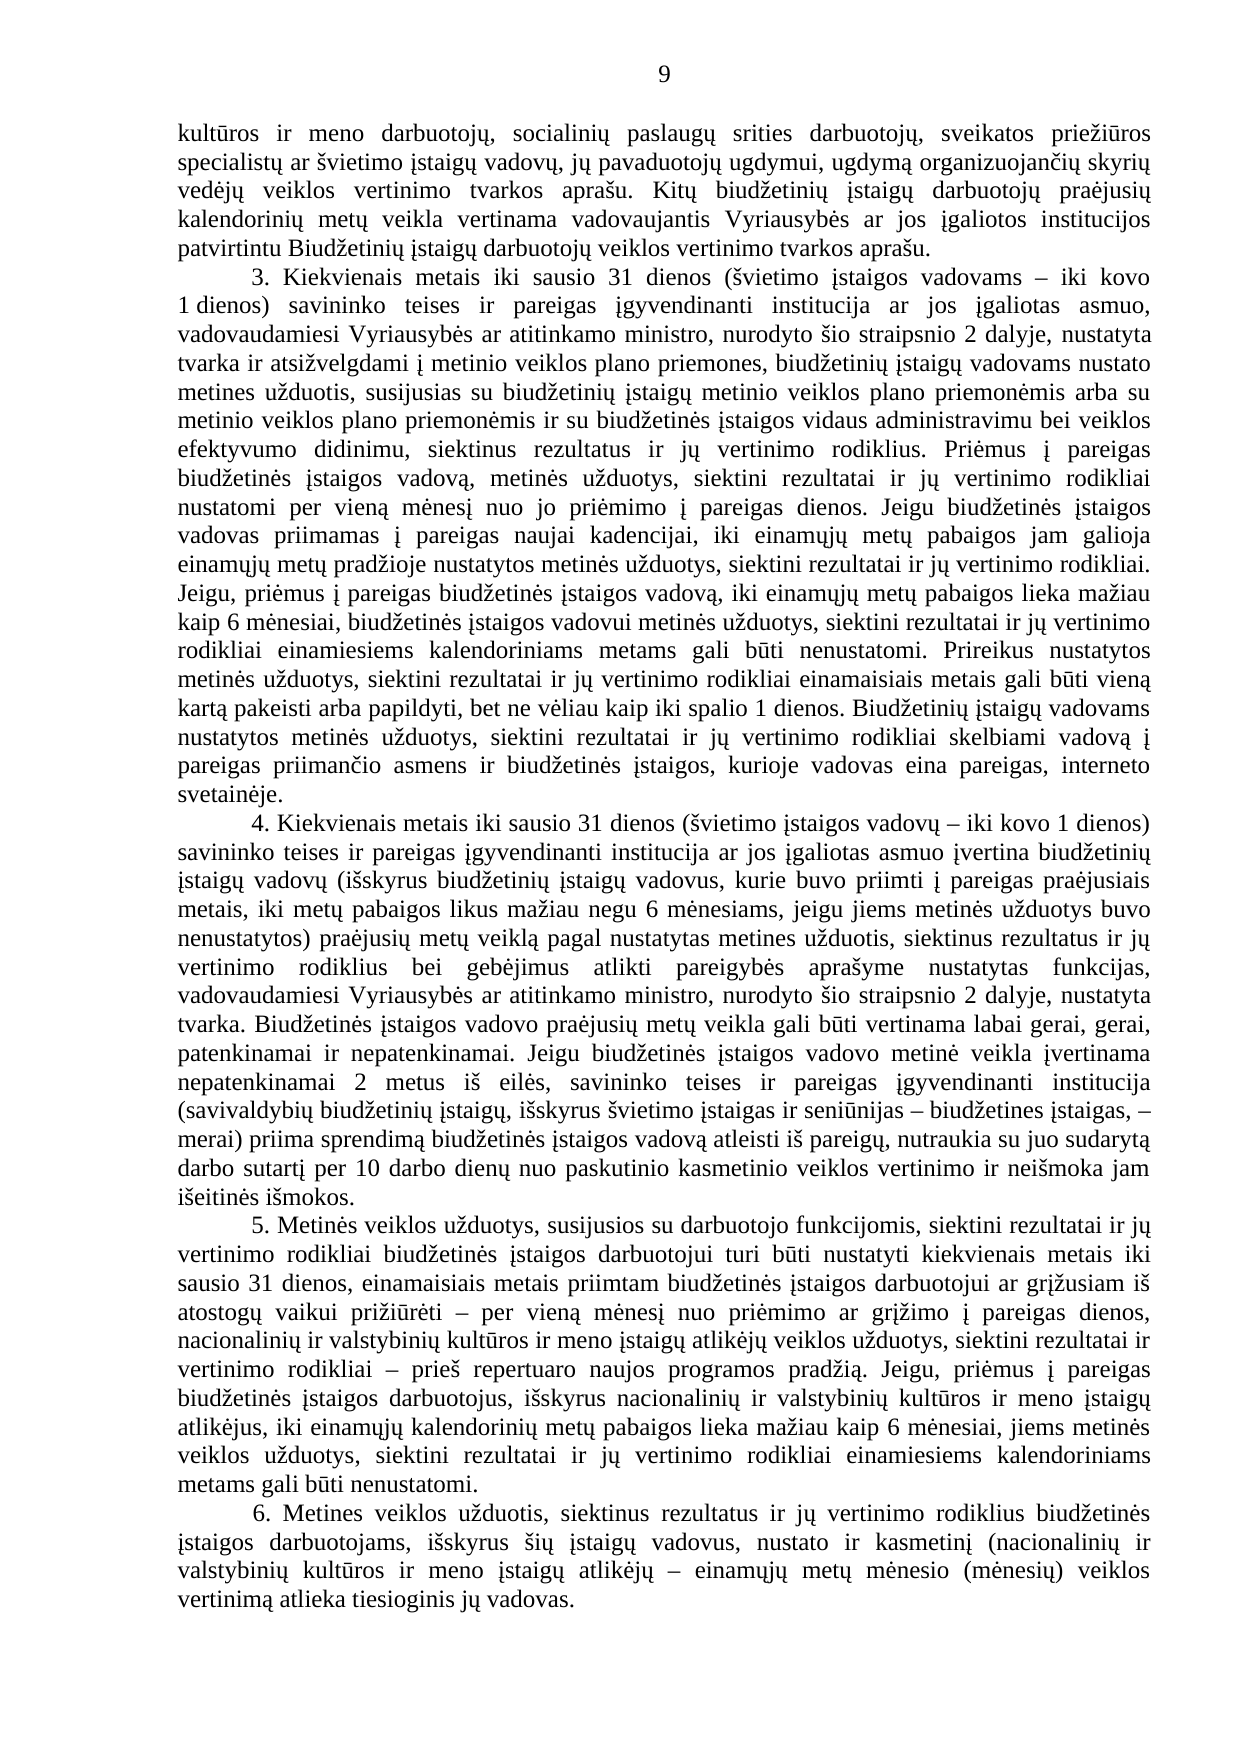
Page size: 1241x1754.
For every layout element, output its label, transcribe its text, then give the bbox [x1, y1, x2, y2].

text 4. Kiekvienais metais iki sausio 31 dienos (švietimo įstaigos vadovų – iki kovo 1 dienos) savininko teises ir pareigas įgyvendinanti institucija ar jos įgaliotas asmuo įvertina biudžetinių įstaigų vadovų (išskyrus biudžetinių įstaigų vadovus, kurie buvo priimti į pareigas praėjusiais metais, iki metų pabaigos likus mažiau negu 6 mėnesiams, jeigu jiems metinės užduotys buvo nenustatytos) praėjusių metų veiklą pagal nustatytas metines užduotis, siektinus rezultatus ir jų vertinimo rodiklius bei gebėjimus atlikti pareigybės aprašyme nustatytas funkcijas, vadovaudamiesi Vyriausybės ar atitinkamo ministro, nurodyto šio straipsnio 2 dalyje, nustatyta tvarka. Biudžetinės įstaigos vadovo praėjusių metų veikla gali būti vertinama labai gerai, gerai, patenkinamai ir nepatenkinamai. Jeigu biudžetinės įstaigos vadovo metinė veikla įvertinama nepatenkinamai 2 metus iš eilės, savininko teises ir pareigas įgyvendinanti institucija (savivaldybių biudžetinių įstaigų, išskyrus švietimo įstaigas ir seniūnijas – biudžetines įstaigas, –merai) priima sprendimą biudžetinės įstaigos vadovą atleisti iš pareigų, nutraukia su juo sudarytą darbo sutartį per 10 darbo dienų nuo paskutinio kasmetinio veiklos vertinimo ir neišmoka jam išeitinės išmokos. [177, 808, 1152, 1211]
text kultūros ir meno darbuotojų, socialinių paslaugų srities darbuotojų, sveikatos priežiūros specialistų ar švietimo įstaigų vadovų, jų pavaduotojų ugdymui, ugdymą organizuojančių skyrių vedėjų veiklos vertinimo tvarkos aprašu. Kitų biudžetinių įstaigų darbuotojų praėjusių kalendorinių metų veikla vertinama vadovaujantis Vyriausybės ar jos įgaliotos institucijos patvirtintu Biudžetinių įstaigų darbuotojų veiklos vertinimo tvarkos aprašu. [177, 118, 1152, 262]
text 3. Kiekvienais metais iki sausio 31 dienos (švietimo įstaigos vadovams – iki kovo 1 dienos) savininko teises ir pareigas įgyvendinanti institucija ar jos įgaliotas asmuo, vadovaudamiesi Vyriausybės ar atitinkamo ministro, nurodyto šio straipsnio 2 dalyje, nustatyta tvarka ir atsižvelgdami į metinio veiklos plano priemones, biudžetinių įstaigų vadovams nustato metines užduotis, susijusias su biudžetinių įstaigų metinio veiklos plano priemonėmis arba su metinio veiklos plano priemonėmis ir su biudžetinės įstaigos vidaus administravimu bei veiklos efektyvumo didinimu, siektinus rezultatus ir jų vertinimo rodiklius. Priėmus į pareigas biudžetinės įstaigos vadovą, metinės užduotys, siektini rezultatai ir jų vertinimo rodikliai nustatomi per vieną mėnesį nuo jo priėmimo į pareigas dienos. Jeigu biudžetinės įstaigos vadovas priimamas į pareigas naujai kadencijai, iki einamųjų metų pabaigos jam galioja einamųjų metų pradžioje nustatytos metinės užduotys, siektini rezultatai ir jų vertinimo rodikliai. Jeigu, priėmus į pareigas biudžetinės įstaigos vadovą, iki einamųjų metų pabaigos lieka mažiau kaip 6 mėnesiai, biudžetinės įstaigos vadovui metinės užduotys, siektini rezultatai ir jų vertinimo rodikliai einamiesiems kalendoriniams metams gali būti nenustatomi. Prireikus nustatytos metinės užduotys, siektini rezultatai ir jų vertinimo rodikliai einamaisiais metais gali būti vieną kartą pakeisti arba papildyti, bet ne vėliau kaip iki spalio 1 dienos. Biudžetinių įstaigų vadovams nustatytos metinės užduotys, siektini rezultatai ir jų vertinimo rodikliai skelbiami vadovą į pareigas priimančio asmens ir biudžetinės įstaigos, kurioje vadovas eina pareigas, interneto svetainėje. [177, 262, 1152, 808]
text 6. Metines veiklos užduotis, siektinus rezultatus ir jų vertinimo rodiklius biudžetinės įstaigos darbuotojams, išskyrus šių įstaigų vadovus, nustato ir kasmetinį (nacionalinių ir valstybinių kultūros ir meno įstaigų atlikėjų – einamųjų metų mėnesio (mėnesių) veiklos vertinimą atlieka tiesioginis jų vadovas. [177, 1498, 1152, 1613]
text 5. Metinės veiklos užduotys, susijusios su darbuotojo funkcijomis, siektini rezultatai ir jų vertinimo rodikliai biudžetinės įstaigos darbuotojui turi būti nustatyti kiekvienais metais iki sausio 31 dienos, einamaisiais metais priimtam biudžetinės įstaigos darbuotojui ar grįžusiam iš atostogų vaikui prižiūrėti – per vieną mėnesį nuo priėmimo ar grįžimo į pareigas dienos, nacionalinių ir valstybinių kultūros ir meno įstaigų atlikėjų veiklos užduotys, siektini rezultatai ir vertinimo rodikliai – prieš repertuaro naujos programos pradžią. Jeigu, priėmus į pareigas biudžetinės įstaigos darbuotojus, išskyrus nacionalinių ir valstybinių kultūros ir meno įstaigų atlikėjus, iki einamųjų kalendorinių metų pabaigos lieka mažiau kaip 6 mėnesiai, jiems metinės veiklos užduotys, siektini rezultatai ir jų vertinimo rodikliai einamiesiems kalendoriniams metams gali būti nenustatomi. [177, 1211, 1152, 1498]
